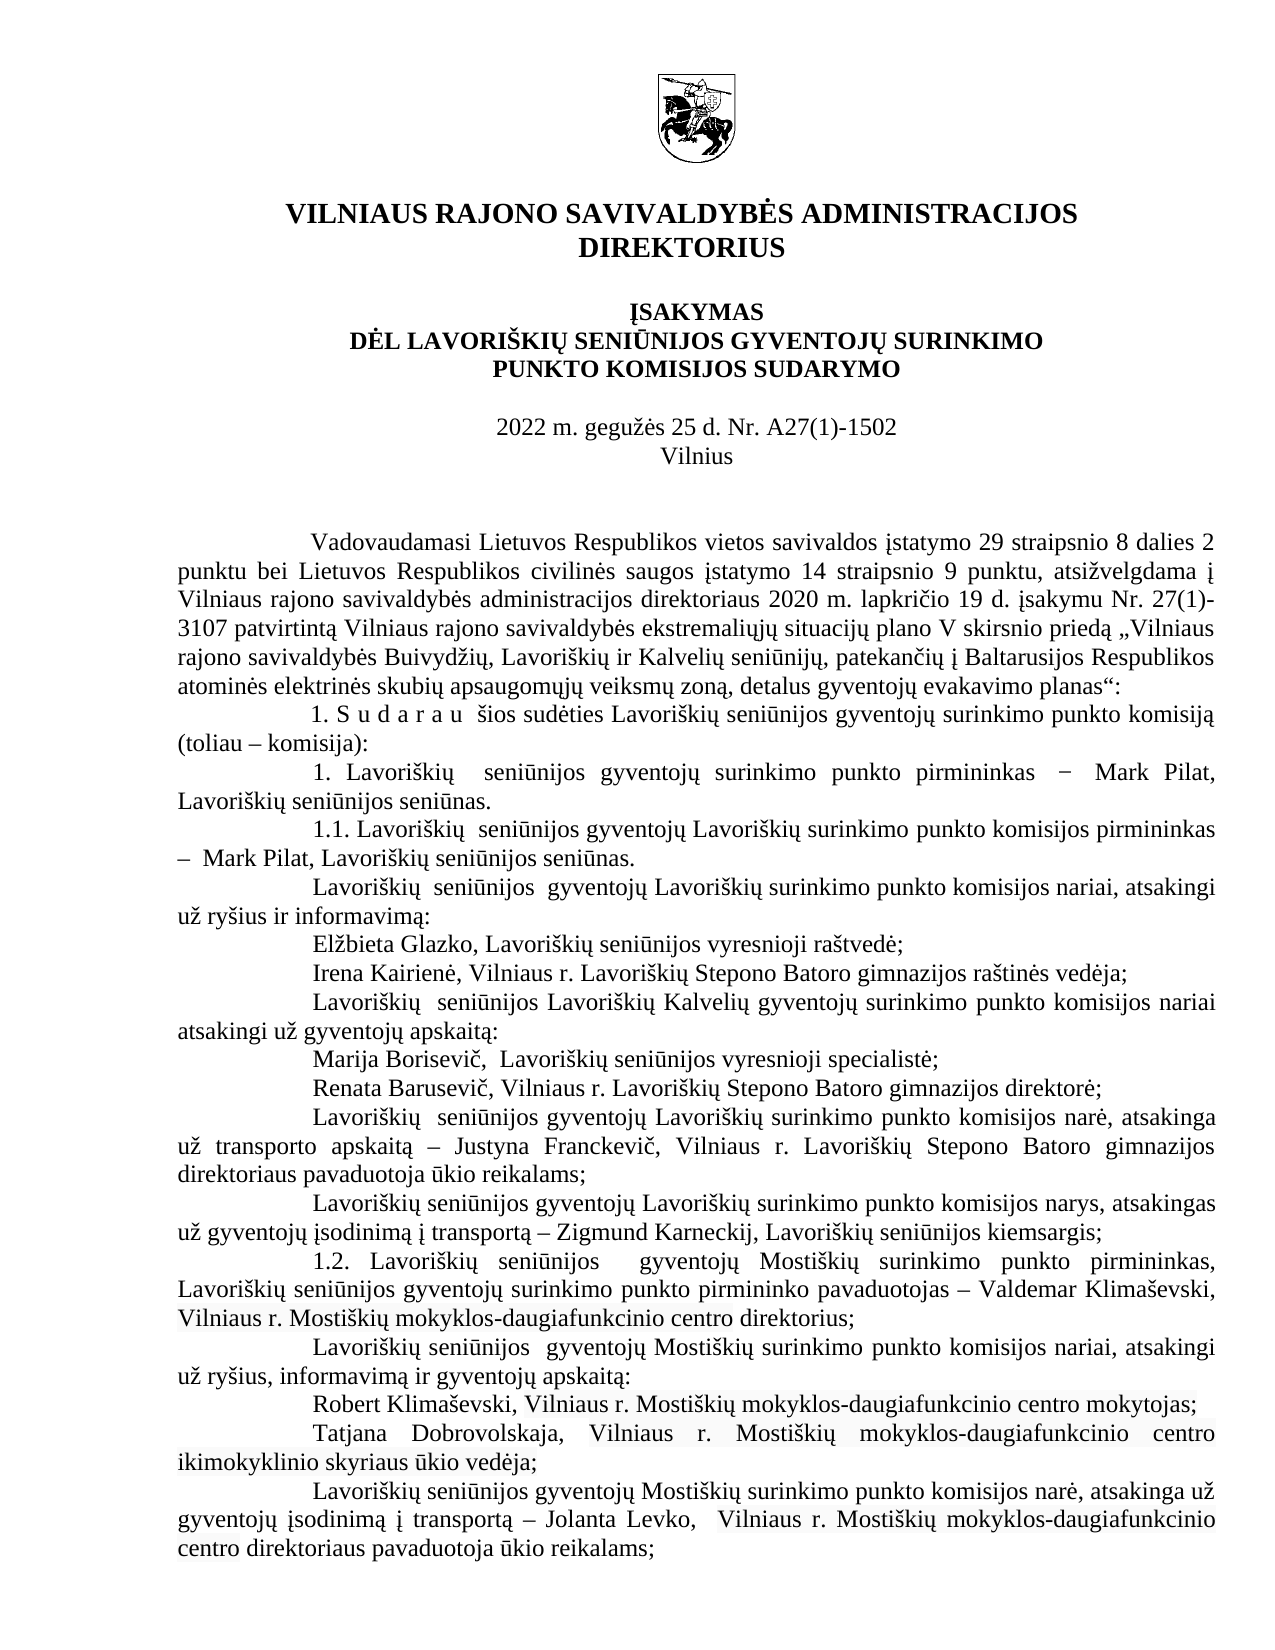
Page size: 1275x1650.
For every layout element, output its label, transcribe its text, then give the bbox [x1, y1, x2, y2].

text ĮSAKYMAS [295, 297, 1098, 326]
text Lavoriškių seniūnijos gyventojų Mostiškių surinkimo punkto komisijos narė, atsakinga už gyventojų įsodinimą į transportą – Jolanta Levko, Vilniaus r. Mostiškių mokyklos-daugiafunkcinio centro direktoriaus pavaduotoja ūkio reikalams; [177, 1476, 1216, 1562]
text Lavoriškių seniūnijos gyventojų Mostiškių surinkimo punkto komisijos nariai, atsakingi už ryšius, informavimą ir gyventojų apskaitą: [177, 1332, 1216, 1389]
text Lavoriškių seniūnijos gyventojų Lavoriškių surinkimo punkto komisijos narys, atsakingas už gyventojų įsodinimą į transportą – Zigmund Karneckij, Lavoriškių seniūnijos kiemsargis; [177, 1188, 1216, 1246]
text Elžbieta Glazko, Lavoriškių seniūnijos vyresnioji raštvedė; [312, 929, 1216, 958]
text Vilnius [177, 441, 1216, 469]
text Renata Barusevič, Vilniaus r. Lavoriškių Stepono Batoro gimnazijos direktorė; [177, 1073, 1216, 1102]
text Vadovaudamasi Lietuvos Respublikos vietos savivaldos įstatymo 29 straipsnio 8 dalies 2 punktu bei Lietuvos Respublikos civilinės saugos įstatymo 14 straipsnio 9 punktu, atsižvelgdama į Vilniaus rajono savivaldybės administracijos direktoriaus 2020 m. lapkričio 19 d. įsakymu Nr. 27(1)-3107 patvirtintą Vilniaus rajono savivaldybės ekstremaliųjų situacijų plano V skirsnio priedą „Vilniaus rajono savivaldybės Buivydžių, Lavoriškių ir Kalvelių seniūnijų, patekančių į Baltarusijos Respublikos atominės elektrinės skubių apsaugomųjų veiksmų zoną, detalus gyventojų evakavimo planas“: [177, 527, 1216, 699]
text dėl LAVORIŠKIŲ seniūnijos GYVENTOJŲ surinkimo punkto KOMISIJOS SUDARYMO [295, 326, 1098, 383]
text Lavoriškių seniūnijos gyventojų Lavoriškių surinkimo punkto komisijos nariai, atsakingi už ryšius ir informavimą: [177, 872, 1216, 929]
text Marija Borisevič, Lavoriškių seniūnijos vyresnioji specialistė; [177, 1044, 1216, 1073]
text Tatjana Dobrovolskaja, Vilniaus r. Mostiškių mokyklos-daugiafunkcinio centro ikimokyklinio skyriaus ūkio vedėja; [177, 1418, 1216, 1476]
text 1. Lavoriškių seniūnijos gyventojų surinkimo punkto pirmininkas ̶ Mark Pilat, Lavoriškių seniūnijos seniūnas. [177, 757, 1216, 814]
text Lavoriškių seniūnijos Lavoriškių Kalvelių gyventojų surinkimo punkto komisijos nariai atsakingi už gyventojų apskaitą: [177, 987, 1216, 1044]
text 1. S u d a r a u šios sudėties Lavoriškių seniūnijos gyventojų surinkimo punkto komisiją (toliau – komisija): [177, 699, 1216, 757]
text Irena Kairienė, Vilniaus r. Lavoriškių Stepono Batoro gimnazijos raštinės vedėja; [312, 958, 1216, 987]
text Lavoriškių seniūnijos gyventojų Lavoriškių surinkimo punkto komisijos narė, atsakinga už transporto apskaitą – Justyna Franckevič, Vilniaus r. Lavoriškių Stepono Batoro gimnazijos direktoriaus pavaduotoja ūkio reikalams; [177, 1102, 1216, 1188]
text 1.1. Lavoriškių seniūnijos gyventojų Lavoriškių surinkimo punkto komisijos pirmininkas – Mark Pilat, Lavoriškių seniūnijos seniūnas. [177, 814, 1216, 872]
text Robert Klimaševski, Vilniaus r. Mostiškių mokyklos-daugiafunkcinio centro mokytojas; [177, 1389, 1216, 1418]
text 2022 m. gegužės 25 d. Nr. A27(1)-1502 [177, 412, 1216, 441]
text Vilniaus rajono savivaldybės ADministracijos direktorius [266, 196, 1098, 263]
text 1.2. Lavoriškių seniūnijos gyventojų Mostiškių surinkimo punkto pirmininkas, Lavoriškių seniūnijos gyventojų surinkimo punkto pirmininko pavaduotojas – Valdemar Klimaševski, Vilniaus r. Mostiškių mokyklos-daugiafunkcinio centro direktorius; [177, 1246, 1216, 1332]
